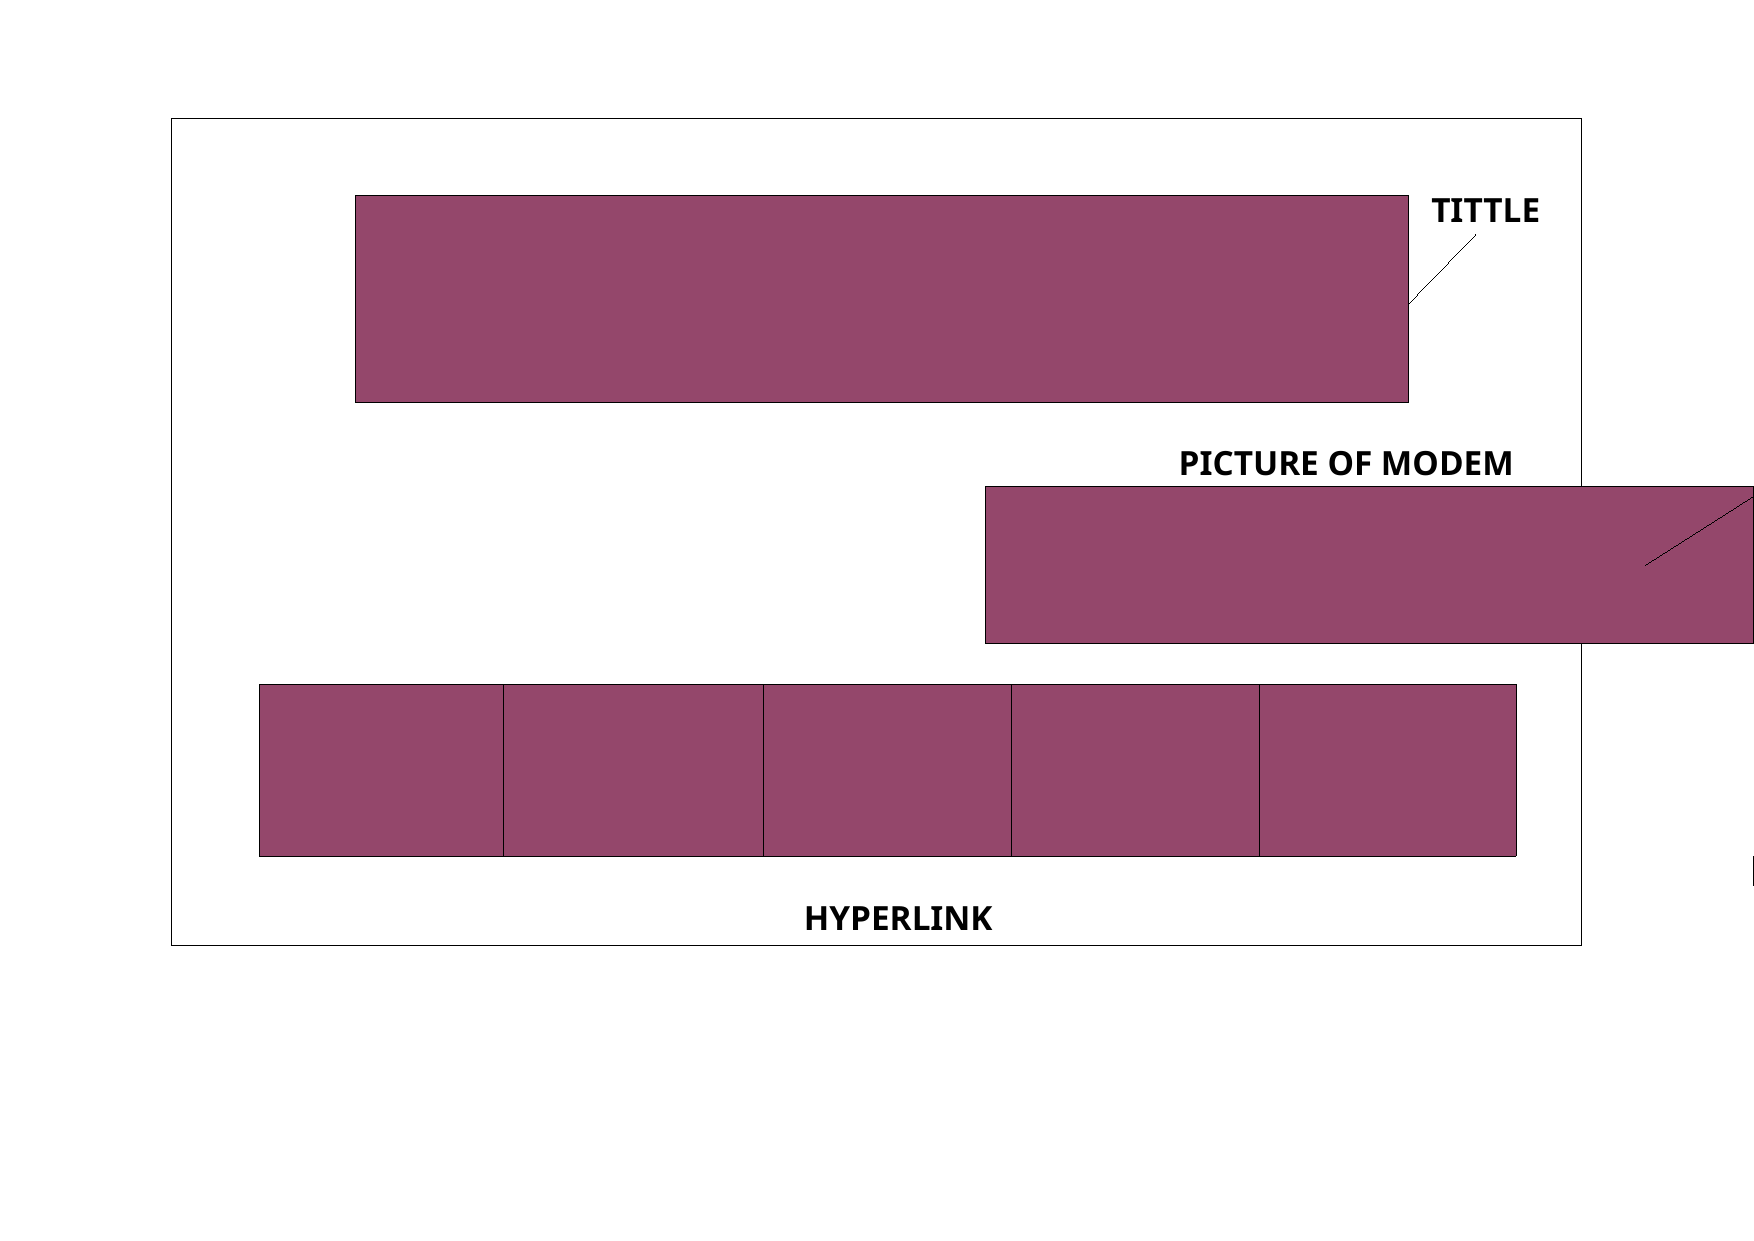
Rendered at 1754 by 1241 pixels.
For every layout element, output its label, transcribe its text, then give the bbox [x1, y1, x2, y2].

table_header [260, 685, 503, 856]
table_header [764, 685, 1011, 856]
table_header [1012, 685, 1259, 856]
table_header [504, 685, 763, 856]
table_header [1260, 685, 1516, 856]
table_header TITTLE PICTURE OF MODEM HYPERLINK [172, 119, 1581, 945]
